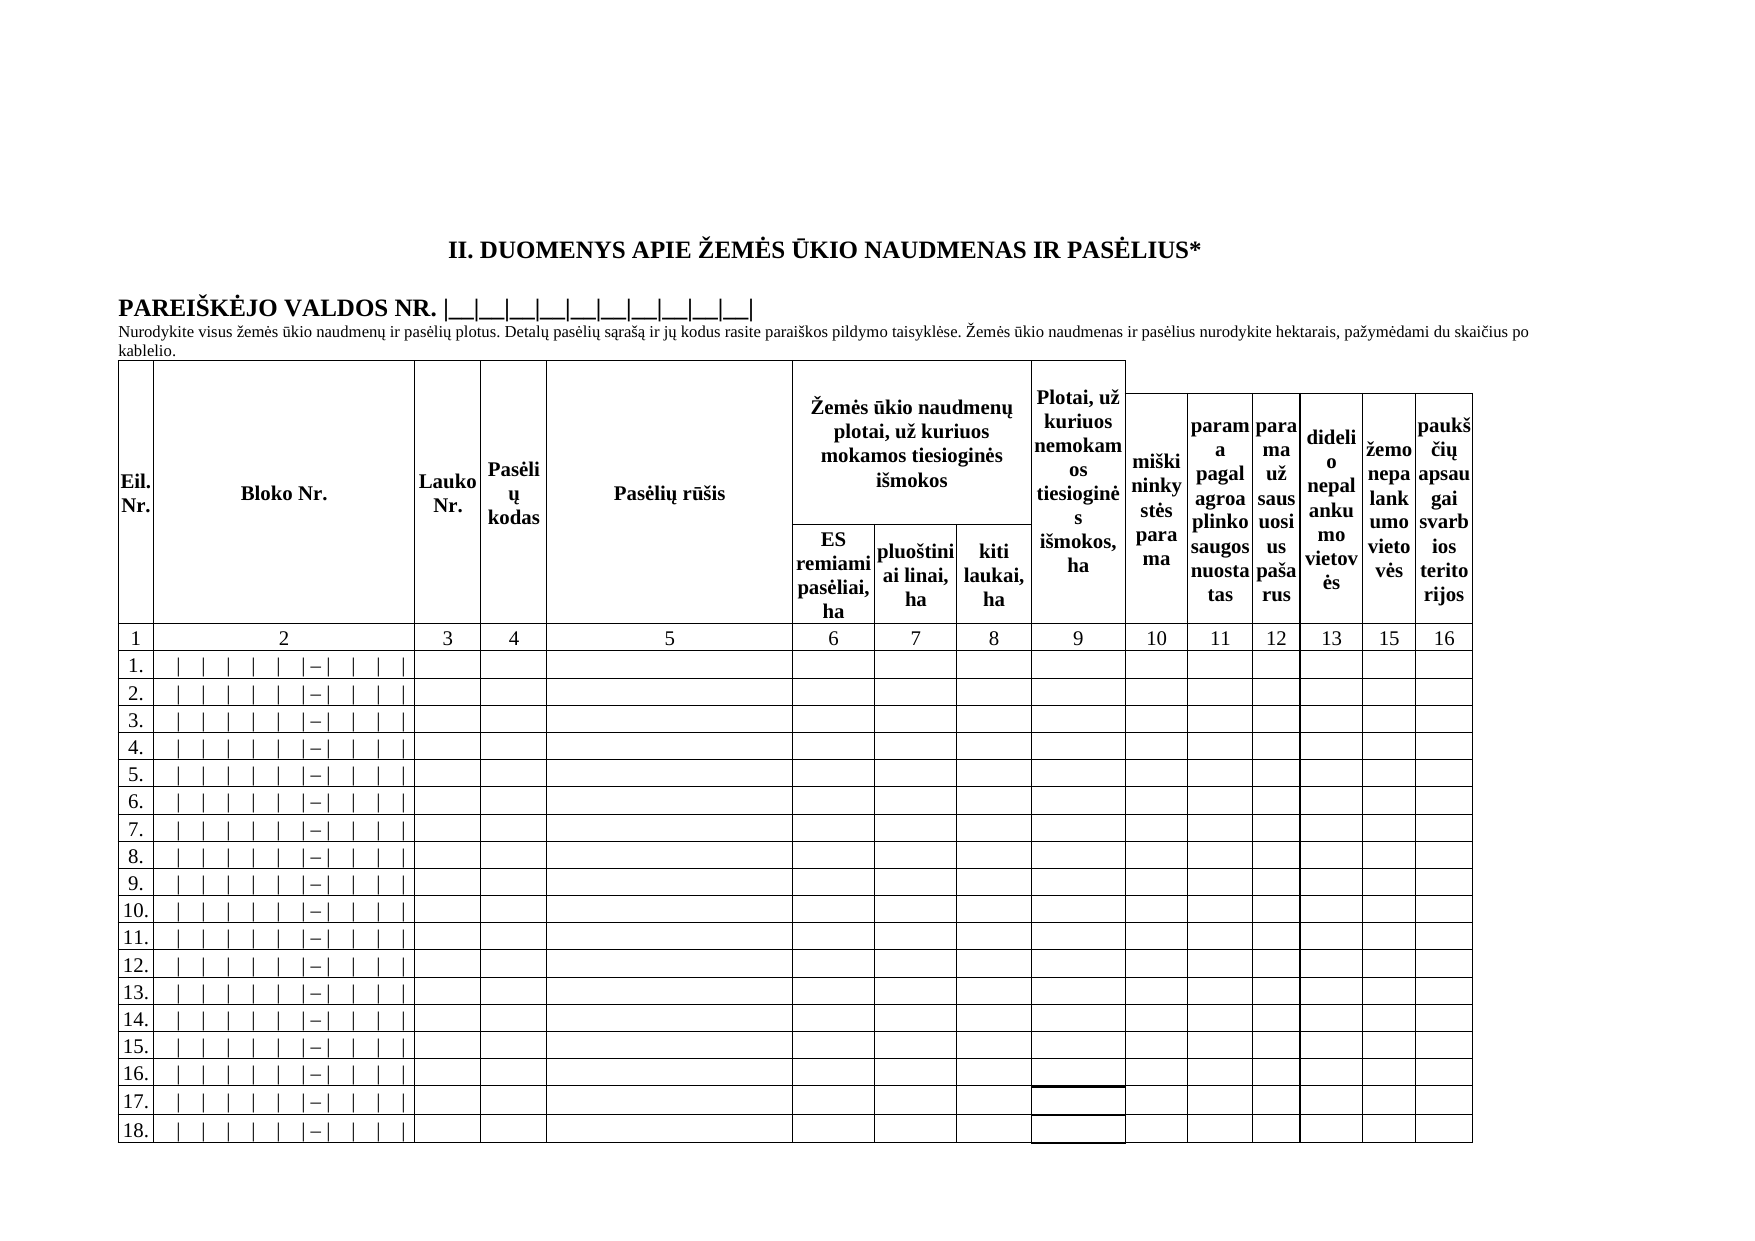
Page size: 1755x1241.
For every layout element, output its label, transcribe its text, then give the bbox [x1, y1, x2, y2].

table_cell 5. [119, 760, 153, 786]
table_cell [1301, 923, 1362, 949]
table_cell [1301, 1032, 1362, 1058]
table_cell [1126, 1115, 1187, 1142]
table_cell [957, 733, 1031, 759]
table_cell [481, 1032, 546, 1058]
table_cell [1301, 950, 1362, 977]
table_cell [547, 896, 792, 922]
table_cell [415, 842, 480, 868]
table_cell [1301, 679, 1362, 705]
table_cell [481, 869, 546, 895]
table_cell [875, 706, 956, 732]
table_cell [1416, 706, 1472, 732]
table_cell [1032, 787, 1125, 813]
table_cell [793, 1005, 874, 1031]
table_cell [547, 733, 792, 759]
table_cell 4 [481, 624, 546, 650]
table_cell [1032, 950, 1125, 977]
table_cell [481, 651, 546, 677]
table_cell [1416, 760, 1472, 786]
table_cell parama už sausuosius pašarus [1253, 394, 1299, 623]
table_cell [875, 1005, 956, 1031]
table_cell | | | | | | – | | | | [154, 1115, 414, 1142]
table_cell [1416, 787, 1472, 813]
table_cell [1188, 787, 1252, 813]
table_cell [957, 1086, 1031, 1113]
table_cell 3. [119, 706, 153, 732]
table_cell [1032, 896, 1125, 922]
table_cell [1188, 1086, 1252, 1113]
table_cell [1253, 706, 1299, 732]
table_header Plotai, už kuriuos nemokamos tiesioginės išmokos, ha [1032, 361, 1125, 623]
table_cell [415, 815, 480, 841]
table_cell [1188, 896, 1252, 922]
table_header Žemės ūkio naudmenų plotai, už kuriuos mokamos tiesioginės išmokos [793, 361, 1031, 524]
table_cell [1126, 815, 1187, 841]
table_cell [1126, 651, 1187, 677]
table_cell 5 [547, 624, 792, 650]
table_cell [1188, 706, 1252, 732]
table_cell [1363, 651, 1415, 677]
table_cell [1126, 1032, 1187, 1058]
table_cell [1126, 787, 1187, 813]
table_cell [875, 815, 956, 841]
table_cell | | | | | | – | | | | [154, 706, 414, 732]
table_cell | | | | | | – | | | | [154, 760, 414, 786]
table_cell [875, 1086, 956, 1113]
table_cell [1363, 842, 1415, 868]
table_cell 6 [793, 624, 874, 650]
text PAREIŠKĖJO VALDOS NR. |__|__|__|__|__|__|__|__|__|__| [118, 293, 1532, 322]
table_cell [415, 733, 480, 759]
table_cell [1416, 869, 1472, 895]
table_cell 9. [119, 869, 153, 895]
table_cell [875, 978, 956, 1004]
table_cell 2 [154, 624, 414, 650]
table_cell [793, 896, 874, 922]
table_cell [957, 787, 1031, 813]
table_cell [1416, 1115, 1472, 1142]
table_cell [1126, 1086, 1187, 1113]
table_cell [1032, 760, 1125, 786]
table_cell [1363, 869, 1415, 895]
table_cell [1416, 1059, 1472, 1085]
table_cell [1253, 978, 1299, 1004]
table_cell 1 [119, 624, 153, 650]
table_cell [481, 978, 546, 1004]
table_cell [1363, 815, 1415, 841]
table_cell [547, 651, 792, 677]
table_cell [1416, 978, 1472, 1004]
table_cell [793, 1115, 874, 1142]
table_cell [793, 1086, 874, 1113]
table_cell [1188, 1005, 1252, 1031]
table_cell [1032, 1032, 1125, 1058]
table_cell [1416, 842, 1472, 868]
table_cell [1126, 978, 1187, 1004]
table_cell [1416, 896, 1472, 922]
table_cell [481, 679, 546, 705]
table_cell [481, 706, 546, 732]
table_cell [415, 978, 480, 1004]
table_cell [1301, 896, 1362, 922]
table_cell [415, 1059, 480, 1085]
table_cell [1253, 679, 1299, 705]
table_cell [1416, 679, 1472, 705]
table_cell [1253, 923, 1299, 949]
table_cell [1126, 950, 1187, 977]
table_cell [1253, 1086, 1299, 1113]
table_header [1188, 360, 1253, 393]
table_cell [1363, 978, 1415, 1004]
table_cell [547, 679, 792, 705]
table_cell | | | | | | – | | | | [154, 733, 414, 759]
table_cell [875, 760, 956, 786]
table_cell | | | | | | – | | | | [154, 1086, 414, 1113]
table_cell [1301, 1059, 1362, 1085]
table_cell [547, 1059, 792, 1085]
table_cell [1363, 1032, 1415, 1058]
table_cell [1126, 733, 1187, 759]
table_cell kiti laukai, ha [957, 525, 1031, 623]
table_cell 13. [119, 978, 153, 1004]
table_cell [875, 896, 956, 922]
table_cell [1253, 950, 1299, 977]
table_cell [1301, 1086, 1362, 1113]
table_cell [1253, 1005, 1299, 1031]
table_cell [1253, 896, 1299, 922]
table_cell [1253, 1059, 1299, 1085]
table_cell [793, 1059, 874, 1085]
table_cell | | | | | | – | | | | [154, 842, 414, 868]
table_cell [1301, 842, 1362, 868]
table_cell [481, 1086, 546, 1113]
table_cell 13 [1301, 624, 1362, 650]
table_cell [481, 896, 546, 922]
table_cell [415, 706, 480, 732]
table_cell [957, 706, 1031, 732]
table_cell [547, 706, 792, 732]
table_cell [1126, 1005, 1187, 1031]
table_cell [875, 1032, 956, 1058]
table_cell [1032, 651, 1125, 677]
table_cell ES remiami pasėliai, ha [793, 525, 874, 623]
table_cell 12. [119, 950, 153, 977]
table_cell 11. [119, 923, 153, 949]
table_cell [1416, 950, 1472, 977]
table_cell [415, 651, 480, 677]
table_cell | | | | | | – | | | | [154, 1032, 414, 1058]
table_cell [1126, 760, 1187, 786]
table_header Lauko Nr. [415, 361, 480, 623]
table_cell [1301, 733, 1362, 759]
table_cell miškininkystės parama [1126, 394, 1187, 623]
table_cell [1301, 1115, 1362, 1142]
table_cell [875, 733, 956, 759]
table_cell [1253, 787, 1299, 813]
table_cell 3 [415, 624, 480, 650]
table_cell [415, 1115, 480, 1142]
table_cell 8. [119, 842, 153, 868]
table_cell [415, 760, 480, 786]
table_cell [415, 896, 480, 922]
table_cell [1416, 1086, 1472, 1113]
table_cell 1. [119, 651, 153, 677]
table_cell [1363, 1059, 1415, 1085]
table_cell [1253, 869, 1299, 895]
table_cell [1301, 869, 1362, 895]
table_cell [793, 869, 874, 895]
table_cell 7 [875, 624, 956, 650]
table_cell [547, 950, 792, 977]
table_cell [1253, 1032, 1299, 1058]
table_cell [793, 923, 874, 949]
table_cell | | | | | | – | | | | [154, 896, 414, 922]
table_cell [1363, 1005, 1415, 1031]
table_cell [547, 842, 792, 868]
table_cell 16. [119, 1059, 153, 1085]
table_cell 10 [1126, 624, 1187, 650]
table_cell [1416, 651, 1472, 677]
table_cell [1032, 1059, 1125, 1085]
table_cell | | | | | | – | | | | [154, 1005, 414, 1031]
table_cell [1253, 1115, 1299, 1142]
table_cell [793, 760, 874, 786]
table_cell 7. [119, 815, 153, 841]
table_cell [957, 1005, 1031, 1031]
table_cell [1363, 679, 1415, 705]
table_header Pasėlių rūšis [547, 361, 792, 623]
table_cell [1188, 923, 1252, 949]
table_cell 4. [119, 733, 153, 759]
table_cell [481, 923, 546, 949]
table_header Bloko Nr. [154, 361, 414, 623]
table_cell | | | | | | – | | | | [154, 679, 414, 705]
table_cell [793, 679, 874, 705]
table_cell [875, 923, 956, 949]
table_cell [793, 842, 874, 868]
table_cell [1032, 815, 1125, 841]
table_cell [957, 679, 1031, 705]
table_cell [1032, 842, 1125, 868]
table_cell 8 [957, 624, 1031, 650]
table_cell [1188, 950, 1252, 977]
table_cell [481, 733, 546, 759]
table_cell | | | | | | – | | | | [154, 815, 414, 841]
table_cell [875, 651, 956, 677]
table_cell žemo nepalankumo vietovės [1363, 394, 1415, 623]
table_cell [957, 1115, 1031, 1142]
table_cell [1188, 978, 1252, 1004]
table_header [1253, 360, 1300, 393]
table_cell [875, 842, 956, 868]
table_cell [1301, 760, 1362, 786]
table_header [1300, 360, 1363, 393]
table_cell [481, 787, 546, 813]
table_cell [793, 787, 874, 813]
table_cell [1032, 733, 1125, 759]
text II. DUOMENYS APIE ŽEMĖS ŪKIO NAUDMENAS IR PASĖLIUS* [118, 235, 1532, 264]
table_cell [481, 760, 546, 786]
table_cell [1188, 1115, 1252, 1142]
table_header Pasėlių kodas [481, 361, 546, 623]
table_cell [1032, 978, 1125, 1004]
table_cell [793, 815, 874, 841]
table_cell [793, 651, 874, 677]
table_cell [957, 1032, 1031, 1058]
text Nurodykite visus žemės ūkio naudmenų ir pasėlių plotus. Detalų pasėlių sąrašą ir jų kodus rasite paraiškos pildymo taisyklėse. Žemės ūkio naudmenas ir pasėlius nurodykite hektarais, pažymėdami du skaičius po kablelio. [118, 322, 1532, 360]
table_cell [1363, 706, 1415, 732]
table_cell [875, 787, 956, 813]
table_cell [1188, 651, 1252, 677]
table_cell [1032, 923, 1125, 949]
table_cell [957, 842, 1031, 868]
table_cell | | | | | | – | | | | [154, 923, 414, 949]
table_header [1363, 360, 1415, 393]
table_cell [547, 760, 792, 786]
table_cell [1301, 978, 1362, 1004]
table_cell [1126, 842, 1187, 868]
table_cell [481, 1005, 546, 1031]
table_cell pluoštiniai linai, ha [875, 525, 956, 623]
table_cell [875, 1059, 956, 1085]
table_cell [1032, 1116, 1125, 1142]
table_cell | | | | | | – | | | | [154, 869, 414, 895]
table_cell [415, 1086, 480, 1113]
table_cell 9 [1032, 624, 1125, 650]
table_cell [957, 950, 1031, 977]
table_cell [1188, 760, 1252, 786]
table_cell 18. [119, 1115, 153, 1142]
table_cell [1126, 679, 1187, 705]
table_cell [1188, 1059, 1252, 1085]
table_cell [1188, 842, 1252, 868]
table_cell [481, 950, 546, 977]
table_cell 11 [1188, 624, 1252, 650]
table_cell [1363, 923, 1415, 949]
table_cell [1126, 1059, 1187, 1085]
table_cell [547, 923, 792, 949]
table_header [1126, 360, 1188, 393]
table_cell 14. [119, 1005, 153, 1031]
table_cell [1032, 1005, 1125, 1031]
table_cell | | | | | | – | | | | [154, 787, 414, 813]
table_cell [1032, 679, 1125, 705]
table_cell [1253, 842, 1299, 868]
table_cell [1188, 1032, 1252, 1058]
table_cell [481, 815, 546, 841]
table_cell [957, 978, 1031, 1004]
table_cell [1301, 706, 1362, 732]
table_cell [1126, 869, 1187, 895]
table_cell [1301, 815, 1362, 841]
table_cell [547, 1086, 792, 1113]
table_cell [1363, 787, 1415, 813]
table_cell [793, 950, 874, 977]
table_cell [415, 1005, 480, 1031]
table_cell parama pagal agroaplinkosaugos nuostatas [1188, 394, 1252, 623]
table_cell [1188, 869, 1252, 895]
table_cell [1253, 733, 1299, 759]
table_cell [1253, 760, 1299, 786]
table_cell [1188, 733, 1252, 759]
table_cell [547, 1115, 792, 1142]
table_cell 16 [1416, 624, 1472, 650]
table_cell [1032, 869, 1125, 895]
table_cell [957, 896, 1031, 922]
table_cell [1416, 733, 1472, 759]
table_cell [1363, 733, 1415, 759]
table_cell [1301, 651, 1362, 677]
table_cell [1416, 1032, 1472, 1058]
table_cell [415, 923, 480, 949]
table_cell paukščių apsaugai svarbios teritorijos [1416, 394, 1472, 623]
table_cell [1363, 896, 1415, 922]
table_cell [957, 923, 1031, 949]
table_cell [547, 1005, 792, 1031]
table_cell [1032, 706, 1125, 732]
table_cell [1126, 923, 1187, 949]
table_cell [793, 706, 874, 732]
table_cell [1126, 896, 1187, 922]
table_cell [547, 869, 792, 895]
table_cell [1416, 923, 1472, 949]
table_cell 15. [119, 1032, 153, 1058]
table_cell [547, 815, 792, 841]
table_cell [1188, 815, 1252, 841]
table_header Eil.Nr. [119, 361, 153, 623]
table_cell [1416, 1005, 1472, 1031]
table_cell [1253, 651, 1299, 677]
table_cell 6. [119, 787, 153, 813]
table_cell [957, 869, 1031, 895]
table_cell | | | | | | – | | | | [154, 1059, 414, 1085]
table_cell 15 [1363, 624, 1415, 650]
table_cell [481, 1115, 546, 1142]
table_cell [1363, 1086, 1415, 1113]
table_cell [875, 869, 956, 895]
table_cell [1301, 787, 1362, 813]
table_cell [547, 978, 792, 1004]
table_cell [957, 815, 1031, 841]
table_cell [1253, 815, 1299, 841]
table_cell [1301, 1005, 1362, 1031]
table_cell [415, 1032, 480, 1058]
table_cell [875, 950, 956, 977]
table_cell [547, 787, 792, 813]
table_cell [875, 1115, 956, 1142]
table_cell [793, 733, 874, 759]
table_cell [547, 1032, 792, 1058]
table_cell [1363, 950, 1415, 977]
table_cell [415, 679, 480, 705]
table_cell [415, 869, 480, 895]
table_cell [875, 679, 956, 705]
table_cell [415, 787, 480, 813]
table_cell 12 [1253, 624, 1299, 650]
table_header [1415, 360, 1473, 393]
table_cell [793, 978, 874, 1004]
table_cell | | | | | | – | | | | [154, 950, 414, 977]
table_cell [1188, 679, 1252, 705]
table_cell didelio nepalankumo vietovės [1301, 394, 1362, 623]
table_cell [415, 950, 480, 977]
table_cell [1363, 760, 1415, 786]
table_cell [957, 1059, 1031, 1085]
table_cell | | | | | | – | | | | [154, 651, 414, 677]
table_cell [1416, 815, 1472, 841]
table_cell [1363, 1115, 1415, 1142]
table_cell | | | | | | – | | | | [154, 978, 414, 1004]
table_cell [957, 760, 1031, 786]
table_cell 17. [119, 1086, 153, 1113]
table_cell [957, 651, 1031, 677]
table_cell [481, 842, 546, 868]
table_cell [1032, 1088, 1125, 1113]
table_cell [1126, 706, 1187, 732]
table_cell 10. [119, 896, 153, 922]
table_cell [481, 1059, 546, 1085]
table_cell 2. [119, 679, 153, 705]
table_cell [793, 1032, 874, 1058]
